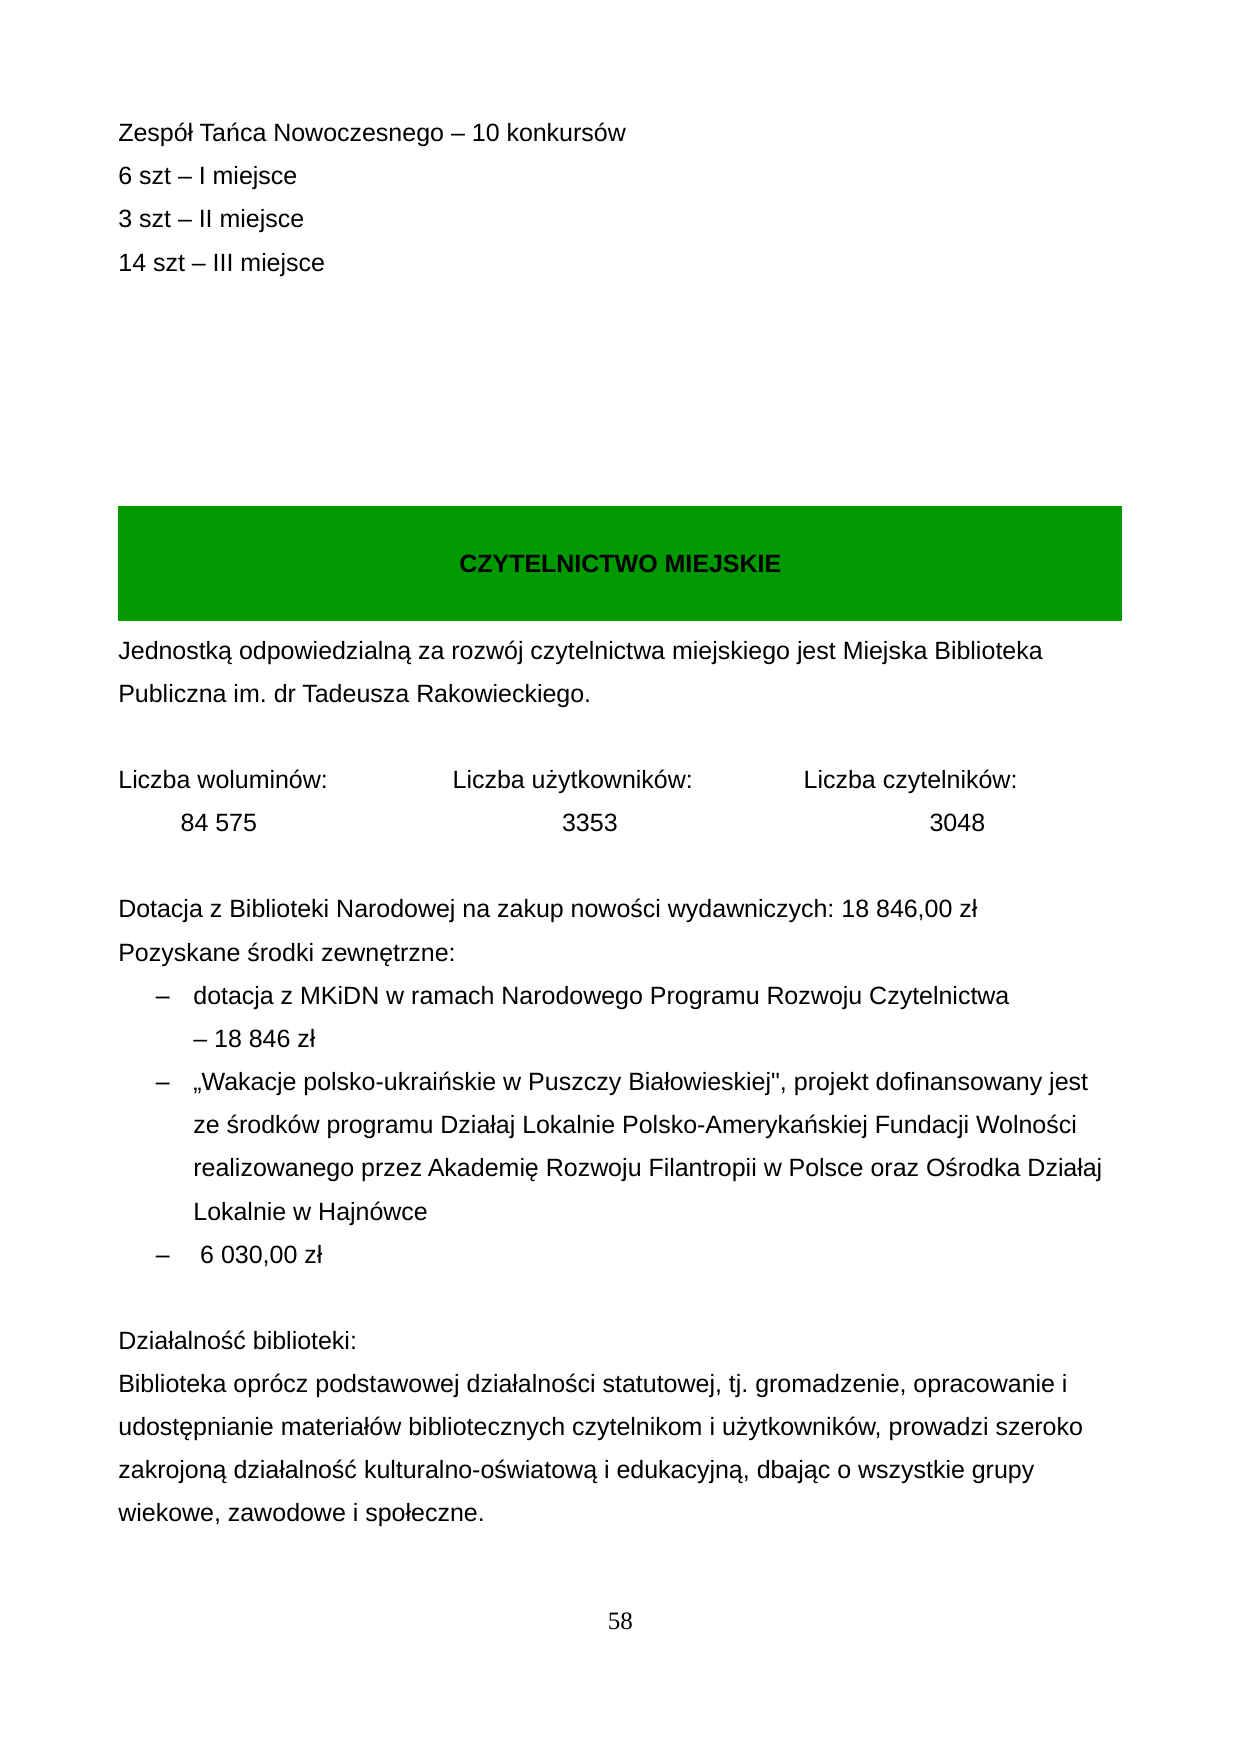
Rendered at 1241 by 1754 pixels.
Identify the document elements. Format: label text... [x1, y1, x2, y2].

text 84 575 3353 3048 [118, 808, 1122, 837]
text CZYTELNICTWO MIEJSKIE [118, 549, 1122, 578]
text Jednostką odpowiedzialną za rozwój czytelnictwa miejskiego jest Miejska Biblioteka Publiczna im. dr Tadeusza Rakowieckiego. [118, 636, 1122, 707]
text Dotacja z Biblioteki Narodowej na zakup nowości wydawniczych: 18 846,00 zł [118, 894, 1122, 923]
text Pozyskane środki zewnętrzne: [118, 937, 1122, 966]
text 6 szt – I miejsce [118, 161, 1122, 190]
text Zespół Tańca Nowoczesnego – 10 konkursów [118, 118, 1122, 147]
list – 18 846 zł [156, 1024, 1122, 1053]
text 3 szt – II miejsce [118, 204, 1122, 233]
text 14 szt – III miejsce [118, 247, 1122, 276]
text Biblioteka oprócz podstawowej działalności statutowej, tj. gromadzenie, opracowanie i udostępnianie materiałów bibliotecznych czytelnikom i użytkowników, prowadzi szeroko zakrojoną działalność kulturalno-oświatową i edukacyjną, dbając o wszystkie grupy wiekowe, zawodowe i społeczne. [118, 1369, 1122, 1527]
text Działalność biblioteki: [118, 1326, 1122, 1355]
list „Wakacje polsko-ukraińskie w Puszczy Białowieskiej", projekt dofinansowany jest ze środków programu Działaj Lokalnie Polsko-Amerykańskiej Fundacji Wolności realizowanego przez Akademię Rozwoju Filantropii w Polsce oraz Ośrodka Działaj Lokalnie w Hajnówce [156, 1067, 1122, 1225]
list dotacja z MKiDN w ramach Narodowego Programu Rozwoju Czytelnictwa [156, 981, 1122, 1009]
list 6 030,00 zł [156, 1239, 1122, 1268]
text Liczba woluminów: Liczba użytkowników: Liczba czytelników: [118, 765, 1122, 794]
